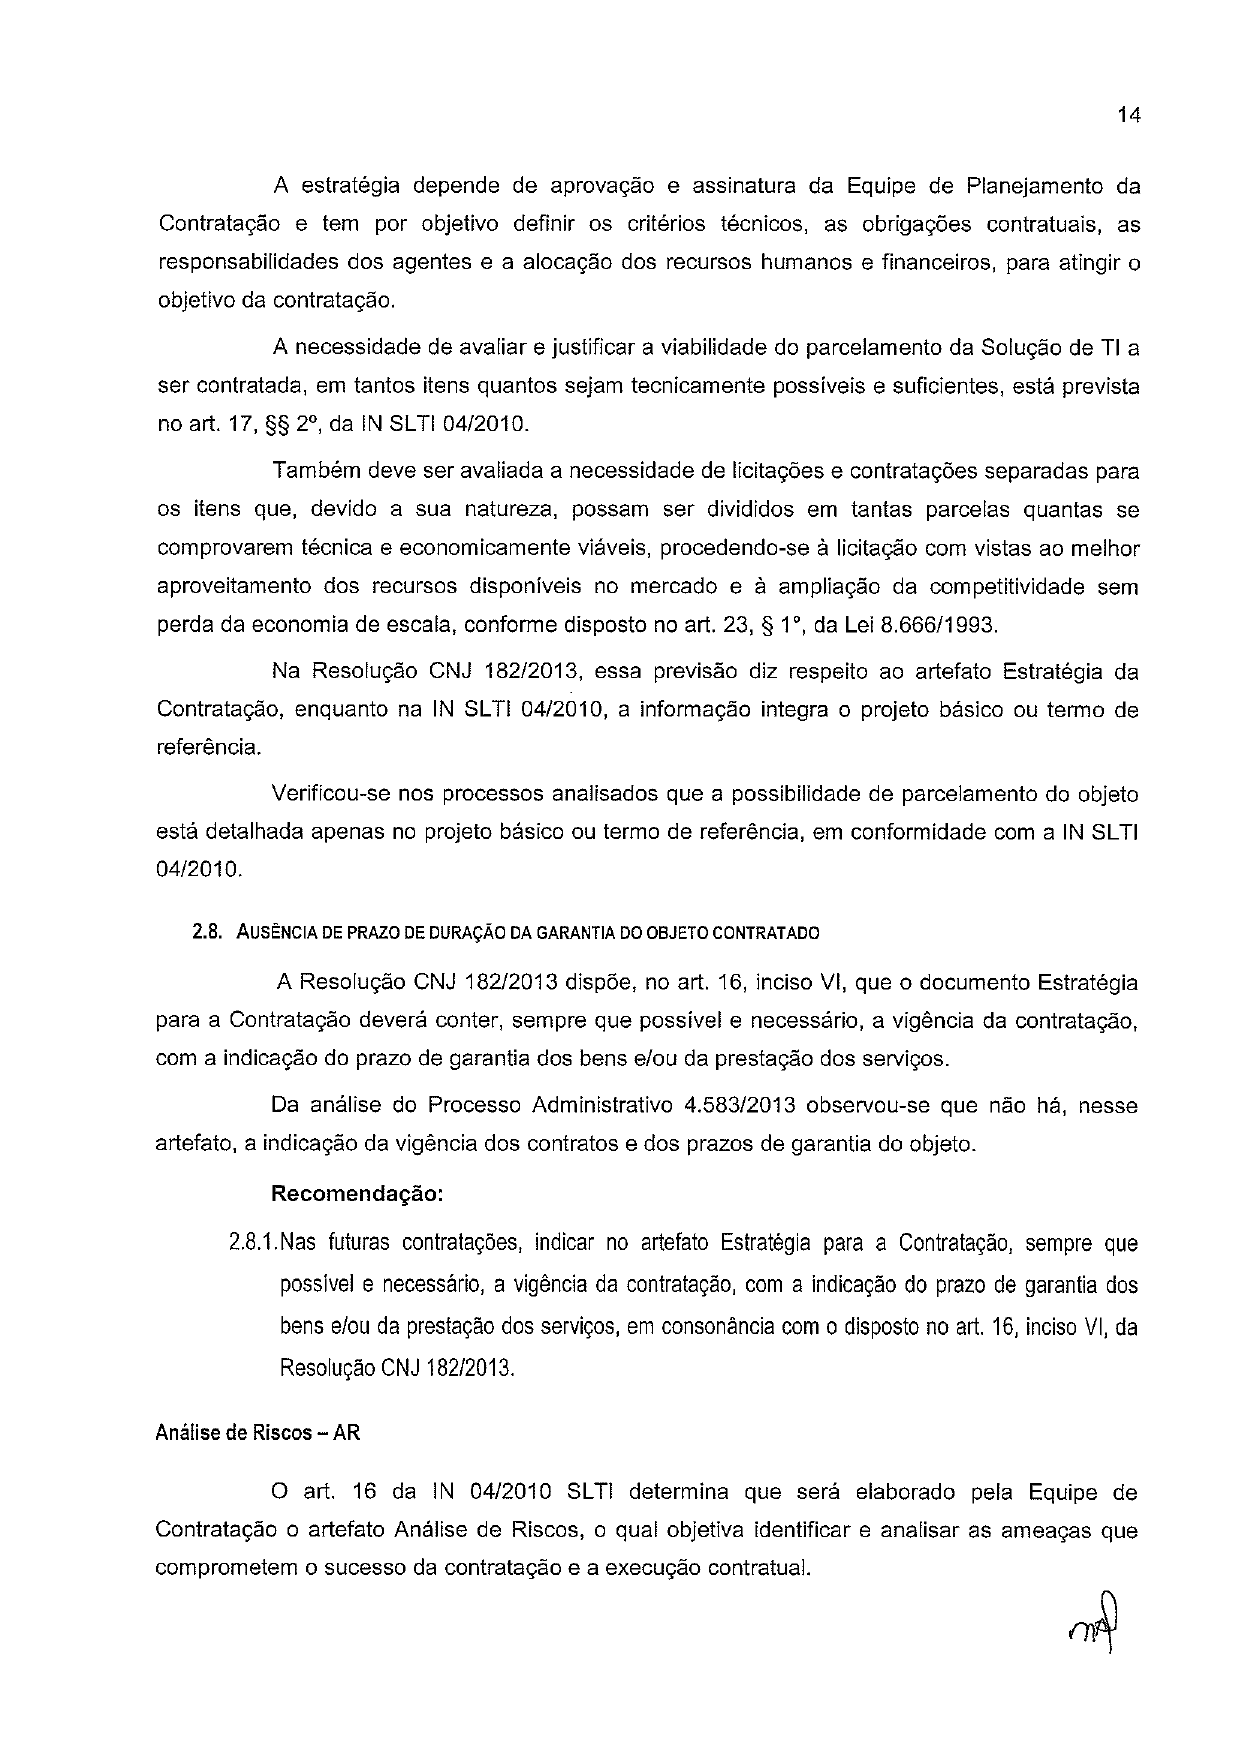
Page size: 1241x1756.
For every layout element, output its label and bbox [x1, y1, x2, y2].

picture [156, 106, 1141, 1654]
